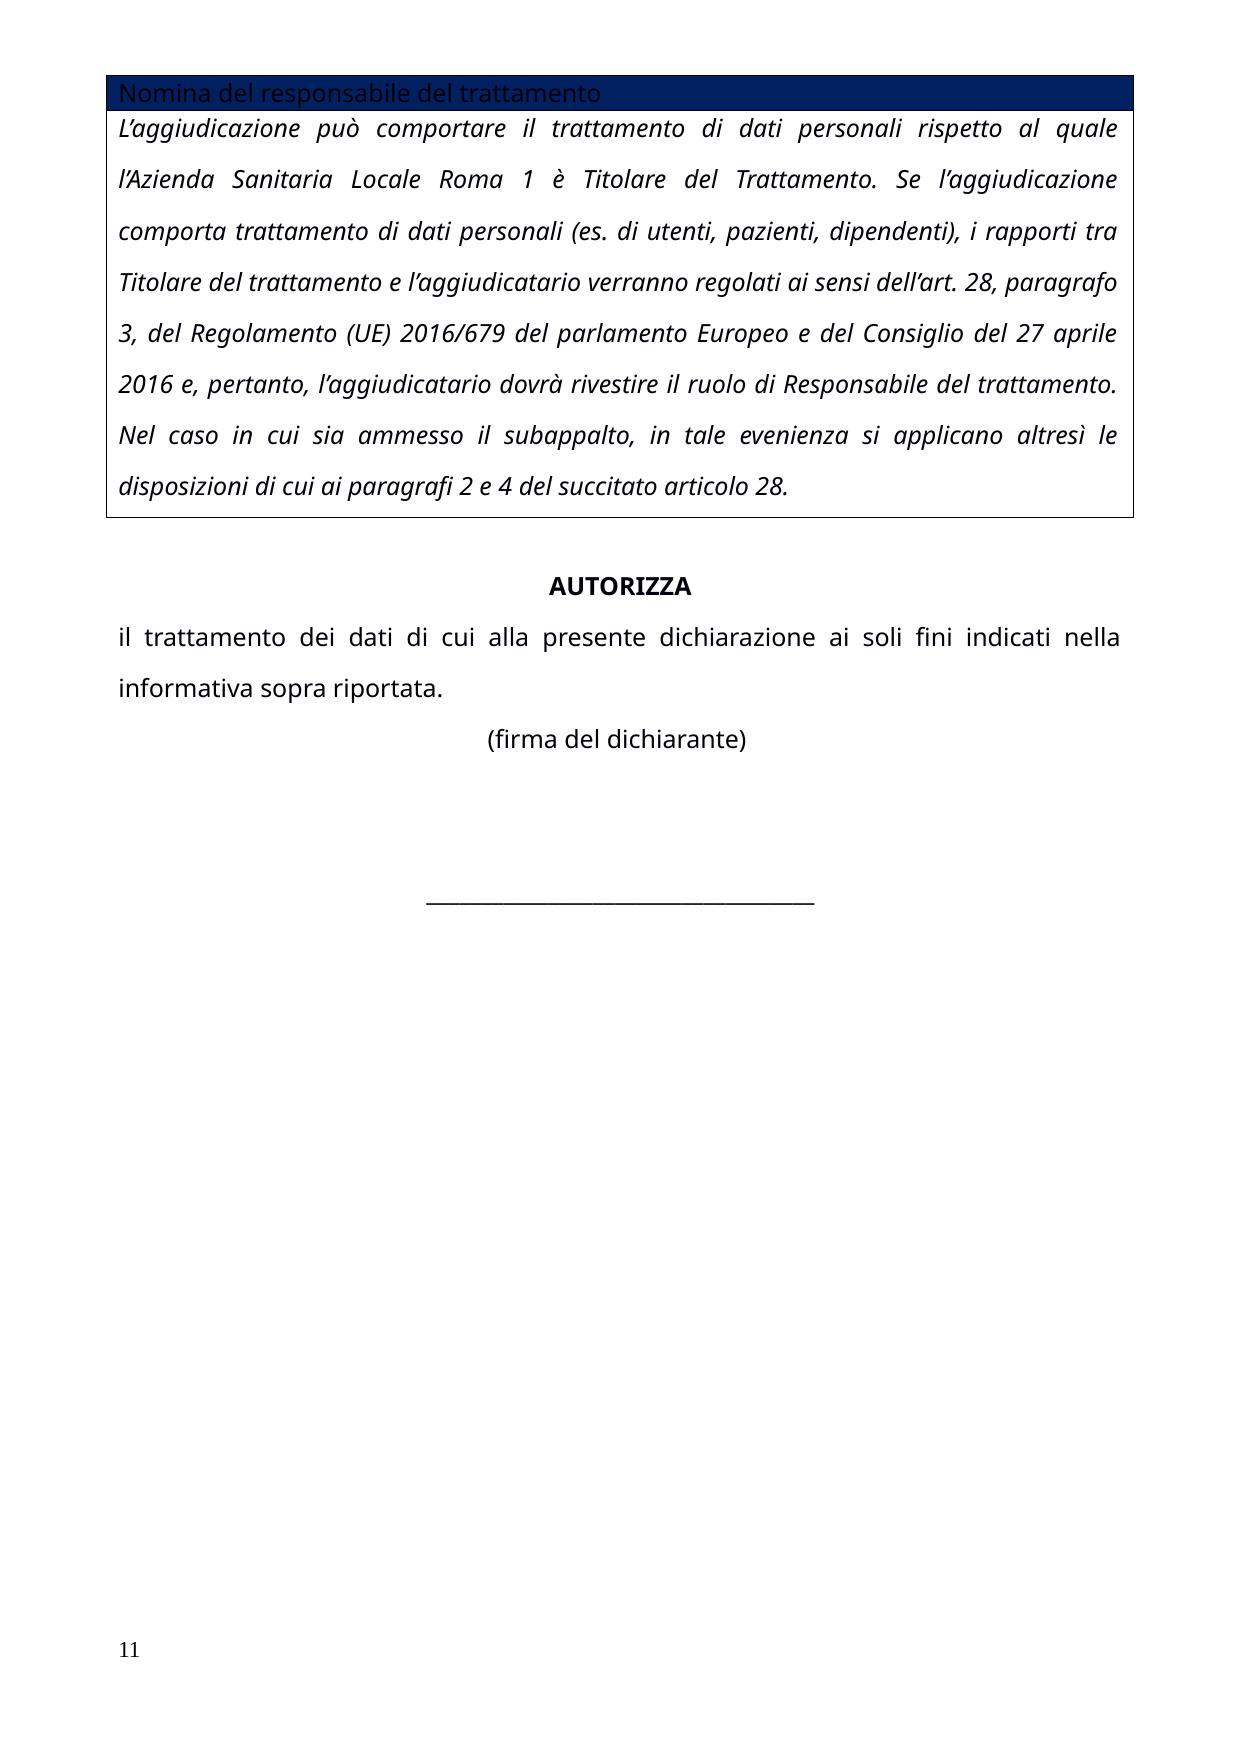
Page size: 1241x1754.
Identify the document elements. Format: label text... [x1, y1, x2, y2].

text AUTORIZZA [118, 569, 1122, 603]
text ___________________________________ [118, 875, 1122, 909]
text il trattamento dei dati di cui alla presente dichiarazione ai soli fini indicati nella informativa sopra riportata. [118, 620, 1122, 705]
text (firma del dichiarante) [413, 722, 1122, 756]
table_cell L’aggiudicazione può comportare il trattamento di dati personali rispetto al quale l’Azienda Sanitaria Locale Roma 1 è Titolare del Trattamento. Se l’aggiudicazione comporta trattamento di dati personali (es. di utenti, pazienti, dipendenti), i rapporti tra Titolare del trattamento e l’aggiudicatario verranno regolati ai sensi dell’art. 28, paragrafo 3, del Regolamento (UE) 2016/679 del parlamento Europeo e del Consiglio del 27 aprile 2016 e, pertanto, l’aggiudicatario dovrà rivestire il ruolo di Responsabile del trattamento. Nel caso in cui sia ammesso il subappalto, in tale evenienza si applicano altresì le disposizioni di cui ai paragrafi 2 e 4 del succitato articolo 28. [107, 111, 1133, 517]
table_cell Nomina del responsabile del trattamento [107, 76, 1133, 110]
